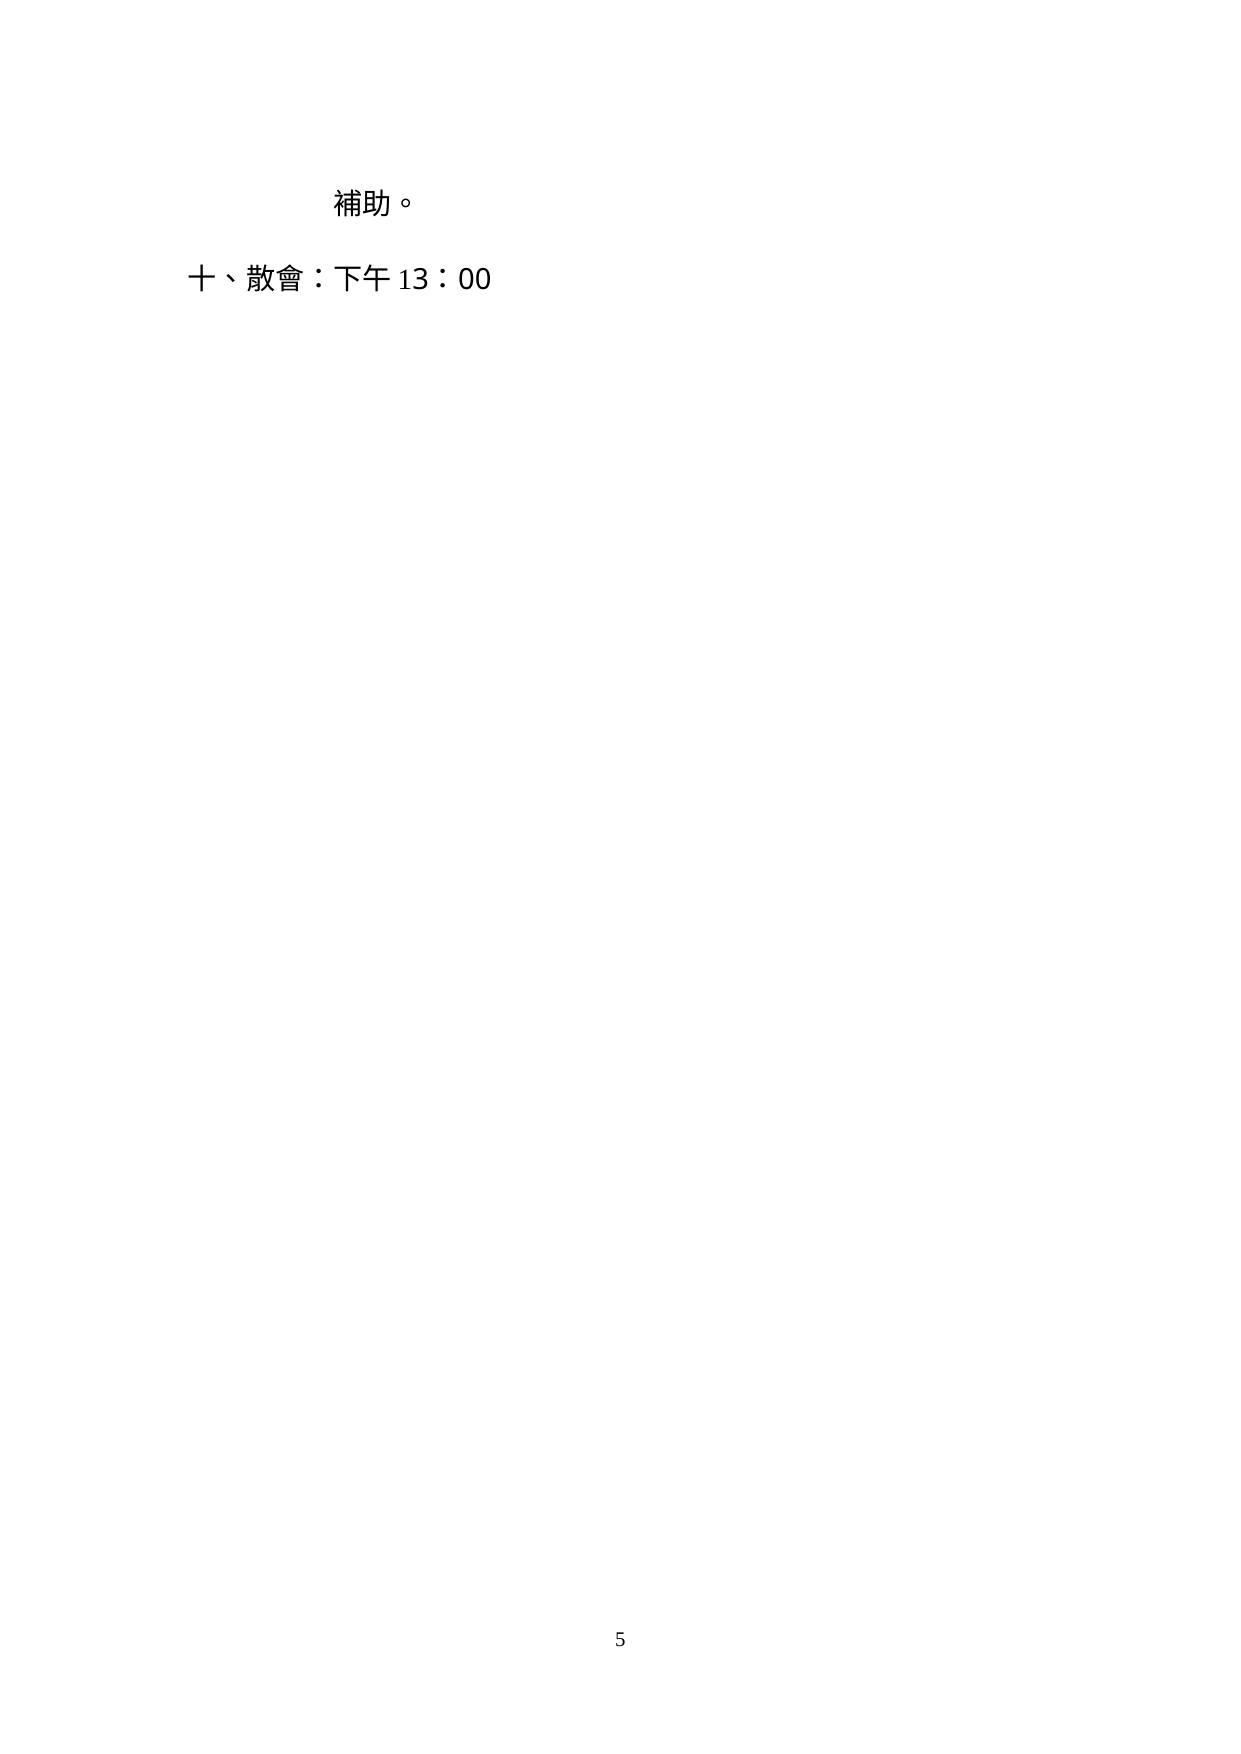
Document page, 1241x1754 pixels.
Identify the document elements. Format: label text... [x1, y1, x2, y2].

text 十、散會：下午13：00 [187, 239, 1053, 314]
text 補助。 [187, 164, 1053, 239]
